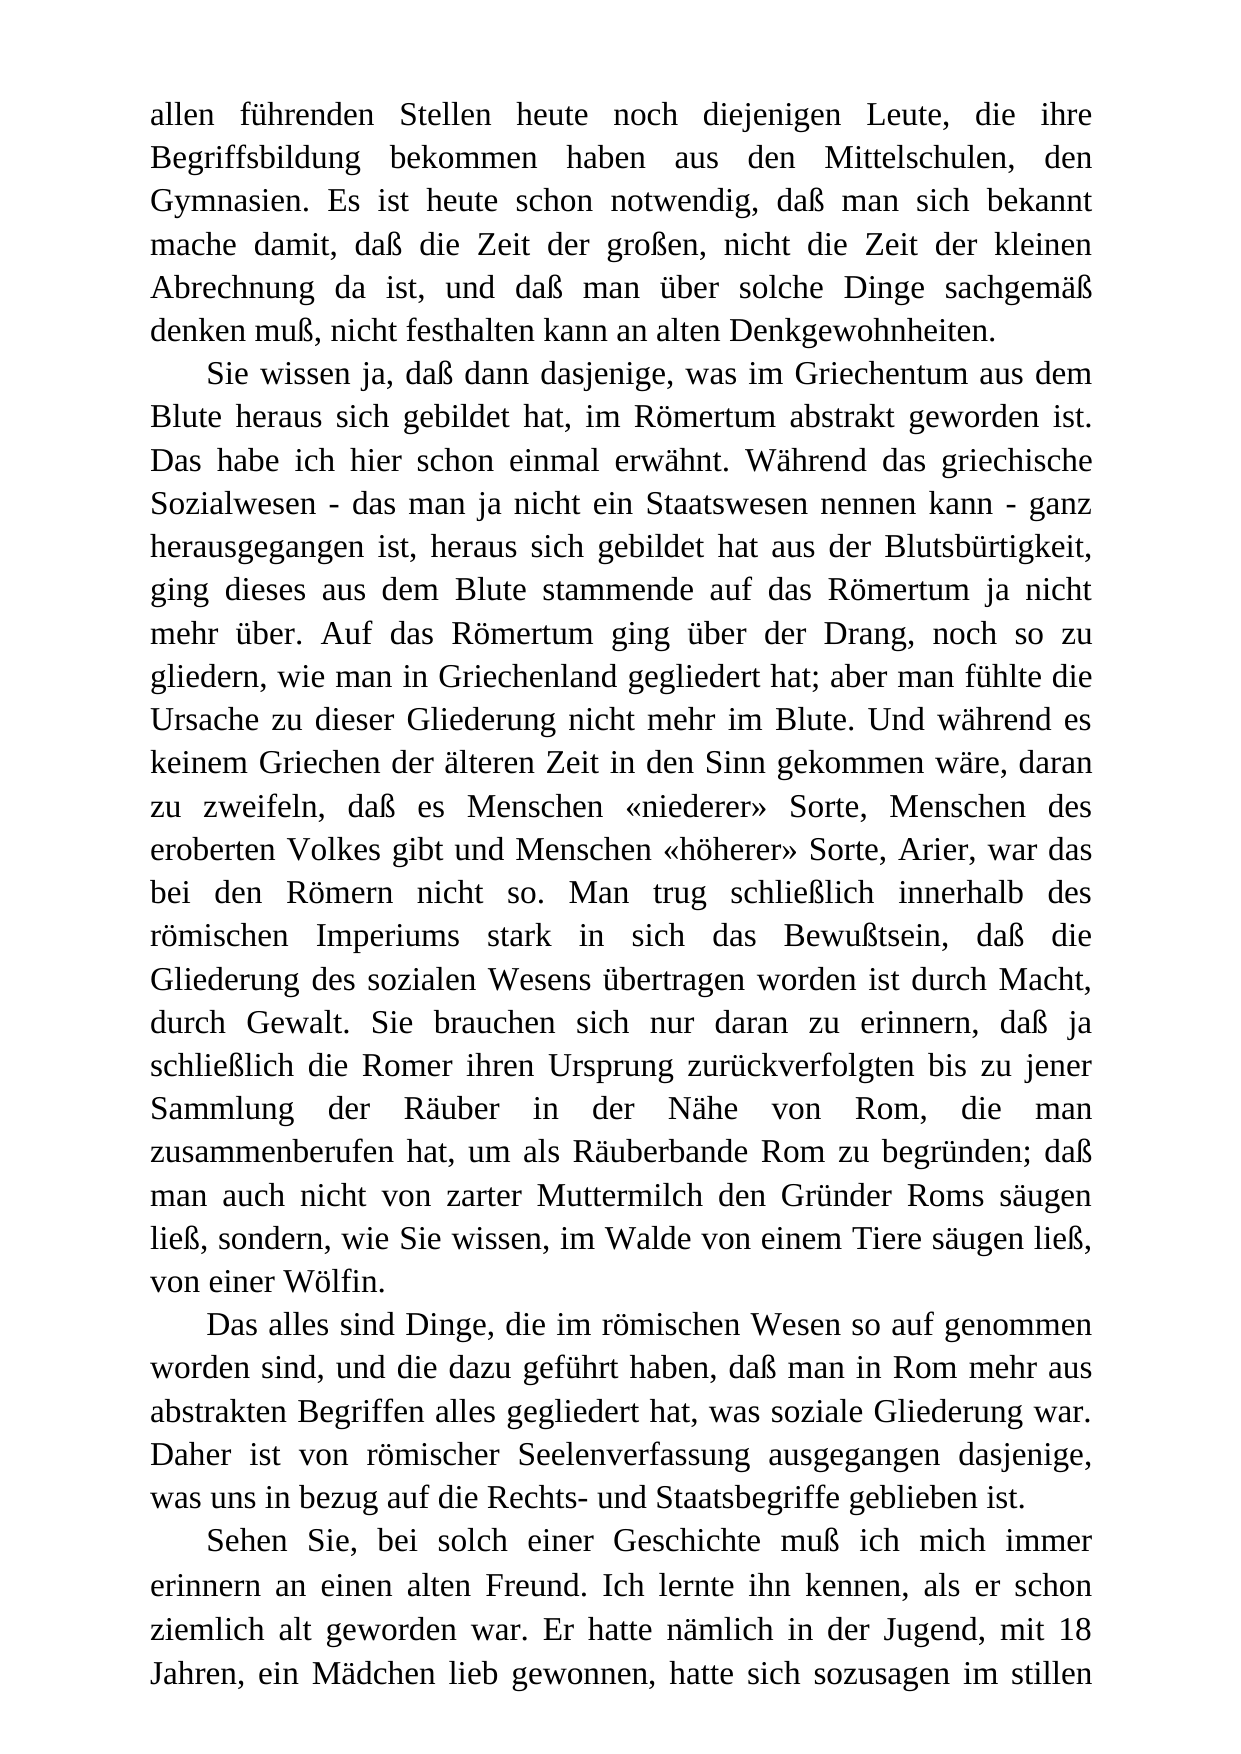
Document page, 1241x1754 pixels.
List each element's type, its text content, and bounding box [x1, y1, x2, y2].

text allen führenden Stellen heute noch diejenigen Leute, die ihre Begriffsbildung bekommen haben aus den Mittelschulen, den Gymnasien. Es ist heute schon notwendig, daß man sich bekannt mache damit, daß die Zeit der großen, nicht die Zeit der kleinen Abrechnung da ist, und daß man über solche Dinge sachgemäß denken muß, nicht festhalten kann an alten Denkgewohnheiten. [150, 94, 1093, 349]
text Das alles sind Dinge, die im römischen Wesen so auf genommen worden sind, und die dazu geführt haben, daß man in Rom mehr aus abstrakten Begriffen alles gegliedert hat, was soziale Gliederung war. Daher ist von römischer Seelenverfassung ausgegangen dasjenige, was uns in bezug auf die Rechts- und Staatsbegriffe geblieben ist. [150, 1304, 1093, 1516]
text Sehen Sie, bei solch einer Geschichte muß ich mich immer erinnern an einen alten Freund. Ich lernte ihn kennen, als er schon ziemlich alt geworden war. Er hatte nämlich in der Jugend, mit 18 Jahren, ein Mädchen lieb gewonnen, hatte sich sozusagen im stillen [150, 1521, 1093, 1691]
text Sie wissen ja, daß dann dasjenige, was im Griechentum aus dem Blute heraus sich gebildet hat, im Römertum abstrakt geworden ist. Das habe ich hier schon einmal erwähnt. Während das griechische Sozialwesen - das man ja nicht ein Staatswesen nennen kann - ganz herausgegangen ist, heraus sich gebildet hat aus der Blutsbürtigkeit, ging dieses aus dem Blute stammende auf das Römertum ja nicht mehr über. Auf das Römertum ging über der Drang, noch so zu gliedern, wie man in Griechenland gegliedert hat; aber man fühlte die Ursache zu dieser Gliederung nicht mehr im Blute. Und während es keinem Griechen der älteren Zeit in den Sinn gekommen wäre, daran zu zweifeln, daß es Menschen «niederer» Sorte, Menschen des eroberten Volkes gibt und Menschen «höherer» Sorte, Arier, war das bei den Römern nicht so. Man trug schließlich innerhalb des römischen Imperiums stark in sich das Bewußtsein, daß die Gliederung des sozialen Wesens übertragen worden ist durch Macht, durch Gewalt. Sie brauchen sich nur daran zu erinnern, daß ja schließlich die Romer ihren Ursprung zurückverfolgten bis zu jener Sammlung der Räuber in der Nähe von Rom, die man zusammenberufen hat, um als Räuberbande Rom zu begründen; daß man auch nicht von zarter Muttermilch den Gründer Roms säugen ließ, sondern, wie Sie wissen, im Walde von einem Tiere säugen ließ, von einer Wölfin. [150, 353, 1093, 1300]
